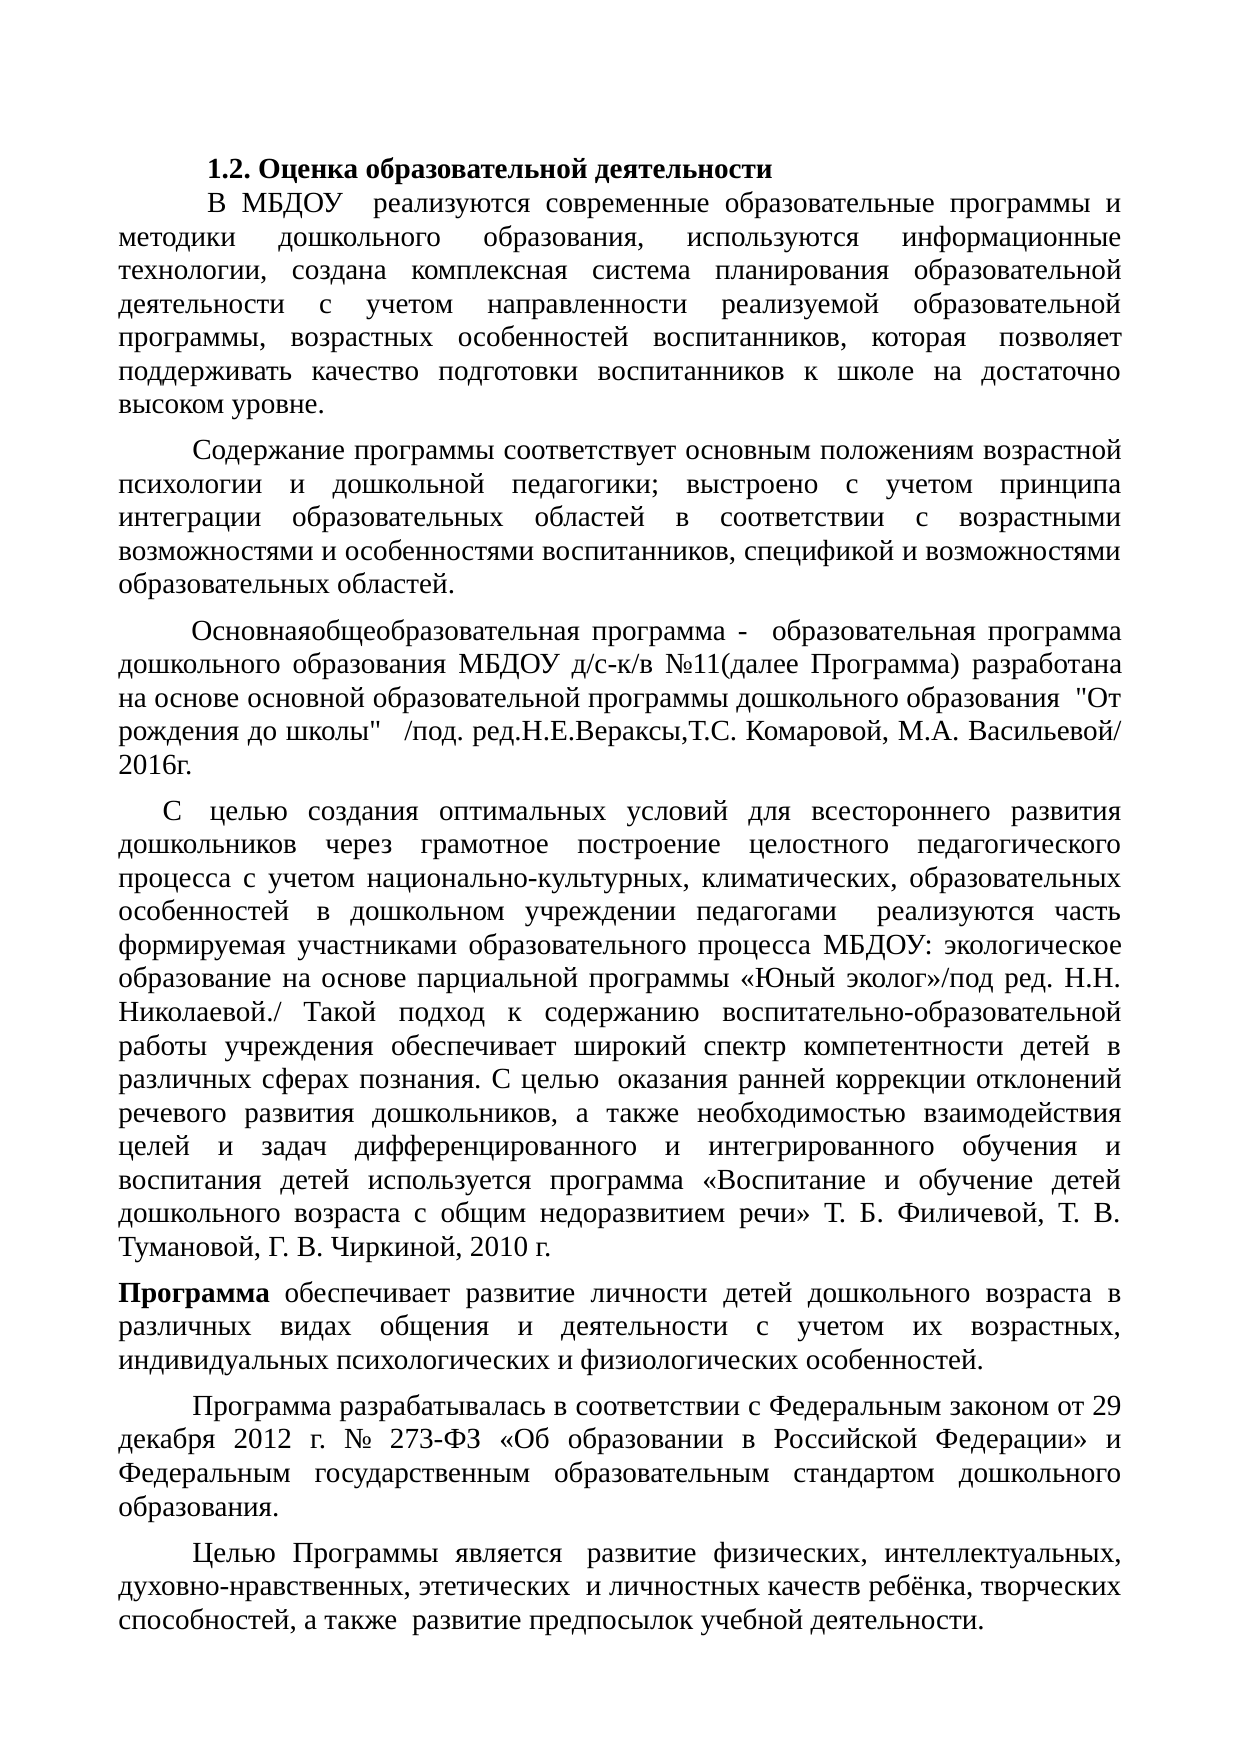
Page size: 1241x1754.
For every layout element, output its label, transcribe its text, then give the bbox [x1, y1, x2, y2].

text В МБДОУ реализуются современные образовательные программы и методики дошкольного образования, используются информационные технологии, создана комплексная система планирования образовательной деятельности с учетом направленности реализуемой образовательной программы, возрастных особенностей воспитанников, которая позволяет поддерживать качество подготовки воспитанников к школе на достаточно высоком уровне. [118, 185, 1122, 420]
text Основнаяобщеобразовательная программа - образовательная программа дошкольного образования МБДОУ д/с-к/в №11(далее Программа) разработана на основе основной образовательной программы дошкольного образования "От рождения до школы" /под. ред.Н.Е.Вераксы,Т.С. Комаровой, М.А. Васильевой/ 2016г. [118, 613, 1122, 780]
text Содержание программы соответствует основным положениям возрастной психологии и дошкольной педагогики; выстроено с учетом принципа интеграции образовательных областей в соответствии с возрастными возможностями и особенностями воспитанников, спецификой и возможностями образовательных областей. [118, 432, 1122, 600]
text С целью создания оптимальных условий для всестороннего развития дошкольников через грамотное построение целостного педагогического процесса с учетом национально-культурных, климатических, образовательных особенностей в дошкольном учреждении педагогами реализуются часть формируемая участниками образовательного процесса МБДОУ: экологическое образование на основе парциальной программы «Юный эколог»/под ред. Н.Н. Николаевой./ Такой подход к содержанию воспитательно-образовательной работы учреждения обеспечивает широкий спектр компетентности детей в различных сферах познания. С целью оказания ранней коррекции отклонений речевого развития дошкольников, а также необходимостью взаимодействия целей и задач дифференцированного и интегрированного обучения и воспитания детей используется программа «Воспитание и обучение детей дошкольного возраста с общим недоразвитием речи» Т. Б. Филичевой, Т. В. Тумановой, Г. В. Чиркиной, 2010 г. [118, 793, 1122, 1262]
text Программа разрабатывалась в соответствии с Федеральным законом от 29 декабря 2012 г. № 273-ФЗ «Об образовании в Российской Федерации» и Федеральным государственным образовательным стандартом дошкольного образования. [118, 1388, 1122, 1522]
text Программа обеспечивает развитие личности детей дошкольного возраста в различных видах общения и деятельности с учетом их возрастных, индивидуальных психологических и физиологических особенностей. [118, 1275, 1122, 1376]
text 1.2. Оценка образовательной деятельности [118, 152, 1122, 185]
text Целью Программы является развитие физических, интеллектуальных, духовно-нравственных, этетических и личностных качеств ребёнка, творческих способностей, а также развитие предпосылок учебной деятельности. [118, 1535, 1122, 1635]
